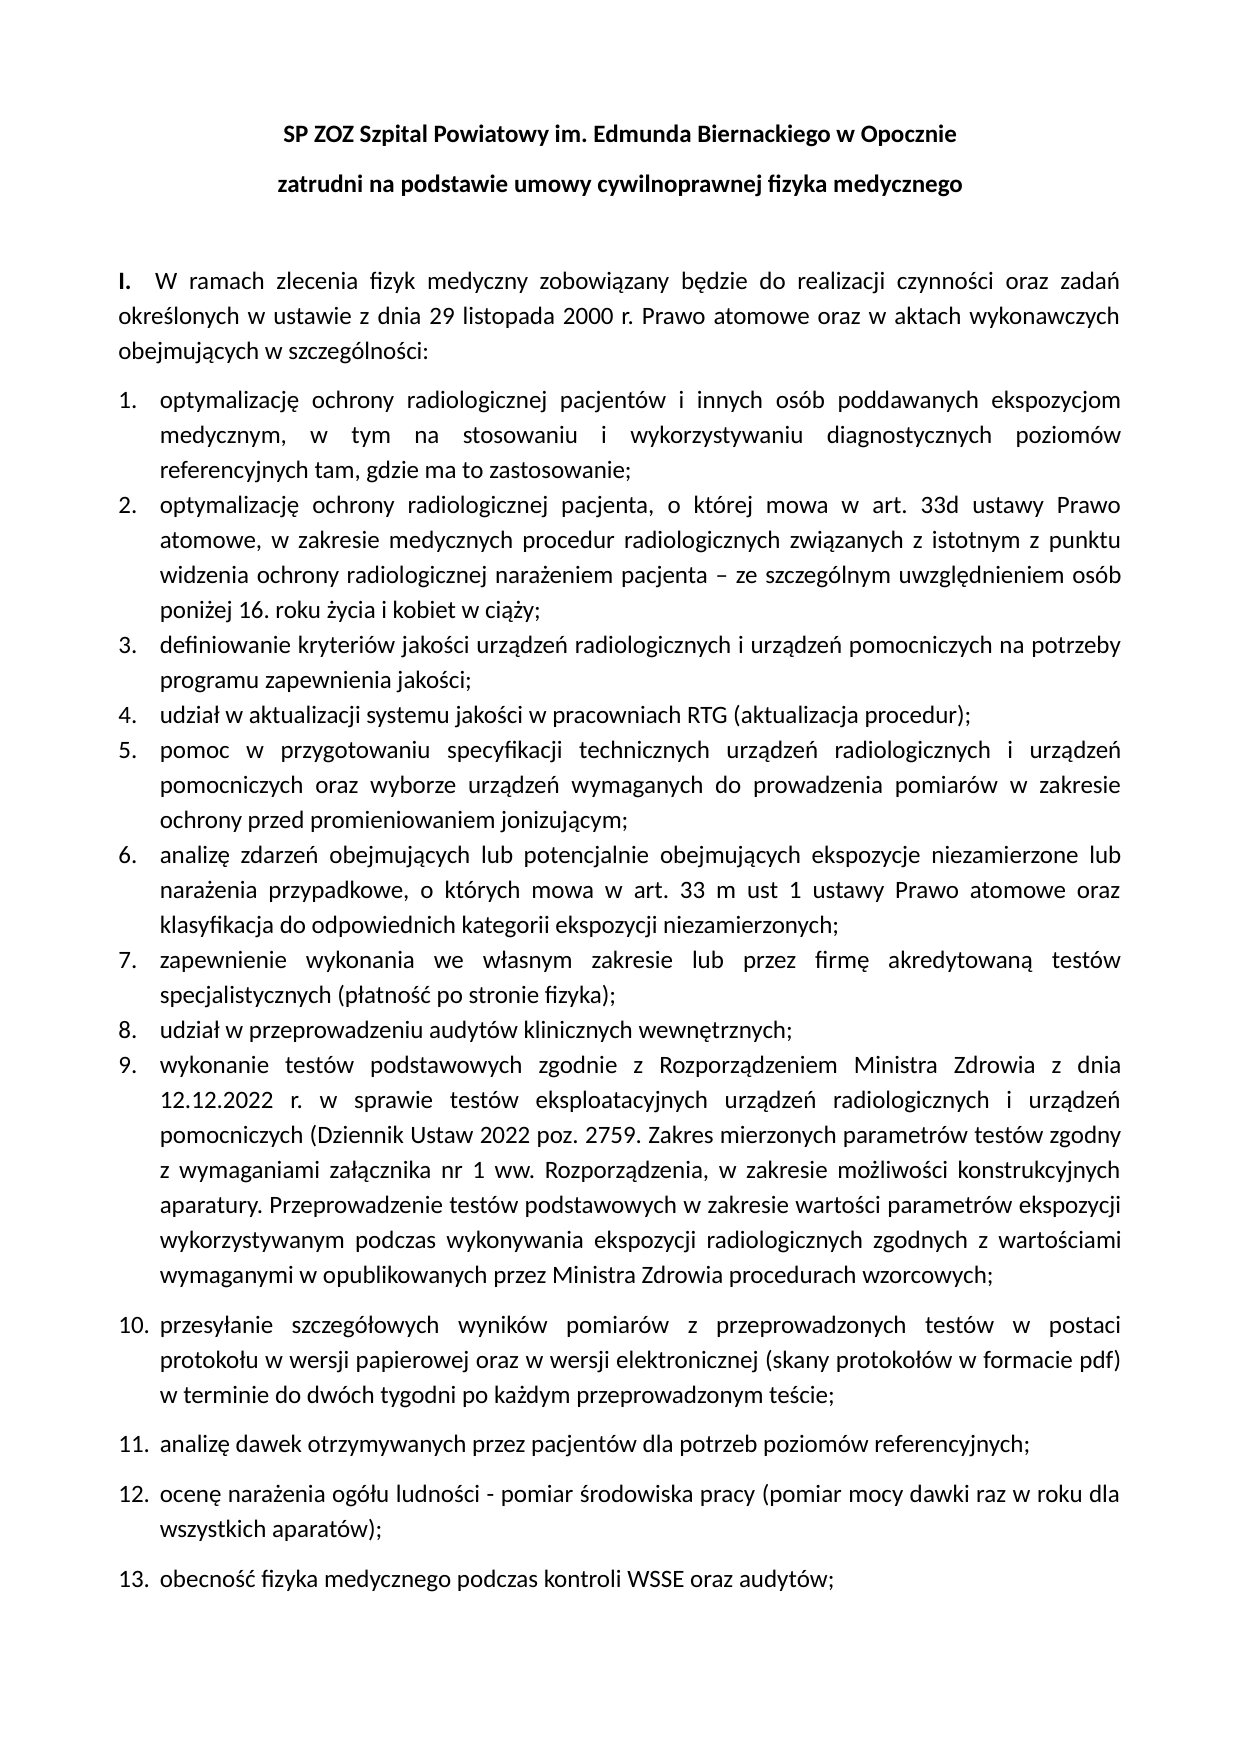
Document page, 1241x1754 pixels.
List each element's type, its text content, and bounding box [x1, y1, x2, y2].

list przesyłanie szczegółowych wyników pomiarów z przeprowadzonych testów w postaci protokołu w wersji papierowej oraz w wersji elektronicznej (skany protokołów w formacie pdf) w terminie do dwóch tygodni po każdym przeprowadzonym teście; [118, 1309, 1122, 1409]
list udział w przeprowadzeniu audytów klinicznych wewnętrznych; [118, 1014, 1122, 1045]
list zapewnienie wykonania we własnym zakresie lub przez firmę akredytowaną testów specjalistycznych (płatność po stronie fizyka); [118, 944, 1122, 1010]
text SP ZOZ Szpital Powiatowy im. Edmunda Biernackiego w Opocznie [118, 118, 1122, 149]
text zatrudni na podstawie umowy cywilnoprawnej fizyka medycznego [118, 168, 1122, 198]
list pomoc w przygotowaniu specyfikacji technicznych urządzeń radiologicznych i urządzeń pomocniczych oraz wyborze urządzeń wymaganych do prowadzenia pomiarów w zakresie ochrony przed promieniowaniem jonizującym; [118, 734, 1122, 835]
list definiowanie kryteriów jakości urządzeń radiologicznych i urządzeń pomocniczych na potrzeby programu zapewnienia jakości; [118, 629, 1122, 695]
list udział w aktualizacji systemu jakości w pracowniach RTG (aktualizacja procedur); [118, 699, 1122, 730]
list optymalizację ochrony radiologicznej pacjenta, o której mowa w art. 33d ustawy Prawo atomowe, w zakresie medycznych procedur radiologicznych związanych z istotnym z punktu widzenia ochrony radiologicznej narażeniem pacjenta – ze szczególnym uwzględnieniem osób poniżej 16. roku życia i kobiet w ciąży; [118, 489, 1122, 625]
list optymalizację ochrony radiologicznej pacjentów i innych osób poddawanych ekspozycjom medycznym, w tym na stosowaniu i wykorzystywaniu diagnostycznych poziomów referencyjnych tam, gdzie ma to zastosowanie; [118, 384, 1122, 485]
text I. W ramach zlecenia fizyk medyczny zobowiązany będzie do realizacji czynności oraz zadań określonych w ustawie z dnia 29 listopada 2000 r. Prawo atomowe oraz w aktach wykonawczych obejmujących w szczególności: [118, 265, 1122, 365]
list analizę dawek otrzymywanych przez pacjentów dla potrzeb poziomów referencyjnych; [118, 1429, 1122, 1459]
list analizę zdarzeń obejmujących lub potencjalnie obejmujących ekspozycje niezamierzone lub narażenia przypadkowe, o których mowa w art. 33 m ust 1 ustawy Prawo atomowe oraz klasyfikacja do odpowiednich kategorii ekspozycji niezamierzonych; [118, 839, 1122, 940]
list wykonanie testów podstawowych zgodnie z Rozporządzeniem Ministra Zdrowia z dnia 12.12.2022 r. w sprawie testów eksploatacyjnych urządzeń radiologicznych i urządzeń pomocniczych (Dziennik Ustaw 2022 poz. 2759. Zakres mierzonych parametrów testów zgodny z wymaganiami załącznika nr 1 ww. Rozporządzenia, w zakresie możliwości konstrukcyjnych aparatury. Przeprowadzenie testów podstawowych w zakresie wartości parametrów ekspozycji wykorzystywanym podczas wykonywania ekspozycji radiologicznych zgodnych z wartościami wymaganymi w opublikowanych przez Ministra Zdrowia procedurach wzorcowych; [118, 1049, 1122, 1290]
list ocenę narażenia ogółu ludności - pomiar środowiska pracy (pomiar mocy dawki raz w roku dla wszystkich aparatów); [118, 1478, 1122, 1544]
list obecność fizyka medycznego podczas kontroli WSSE oraz audytów; [118, 1563, 1122, 1593]
